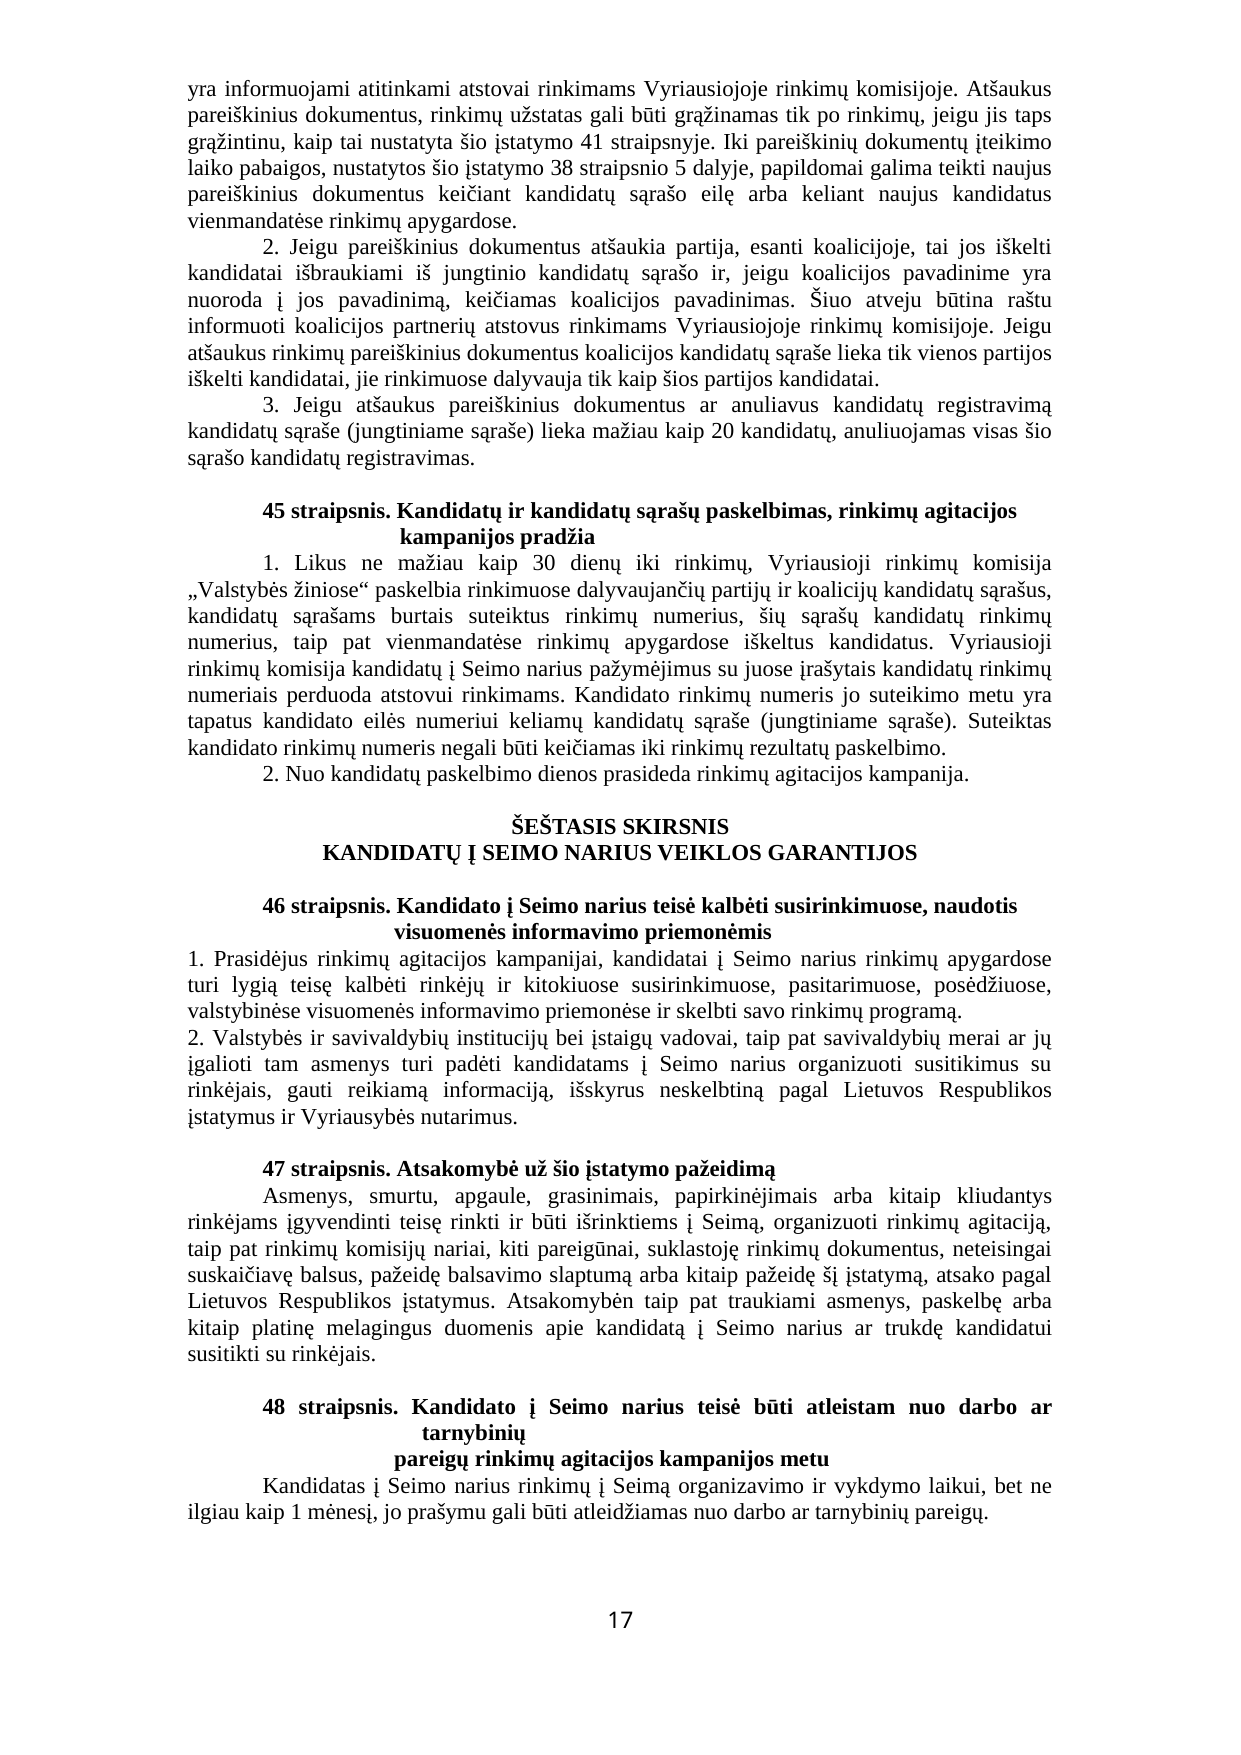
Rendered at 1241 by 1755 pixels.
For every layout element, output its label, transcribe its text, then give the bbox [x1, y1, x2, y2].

text 1. Prasidėjus rinkimų agitacijos kampanijai, kandidatai į Seimo narius rinkimų apygardose turi lygią teisę kalbėti rinkėjų ir kitokiuose susirinkimuose, pasitarimuose, posėdžiuose, valstybinėse visuomenės informavimo priemonėse ir skelbti savo rinkimų programą. [187, 945, 1053, 1024]
subtitle pareigų rinkimų agitacijos kampanijos metu [394, 1445, 1053, 1472]
text 3. Jeigu atšaukus pareiškinius dokumentus ar anuliavus kandidatų registravimą kandidatų sąraše (jungtiniame sąraše) lieka mažiau kaip 20 kandidatų, anuliuojamas visas šio sąrašo kandidatų registravimas. [187, 391, 1053, 470]
text 2. Jeigu pareiškinius dokumentus atšaukia partija, esanti koalicijoje, tai jos iškelti kandidatai išbraukiami iš jungtinio kandidatų sąrašo ir, jeigu koalicijos pavadinime yra nuoroda į jos pavadinimą, keičiamas koalicijos pavadinimas. Šiuo atveju būtina raštu informuoti koalicijos partnerių atstovus rinkimams Vyriausiojoje rinkimų komisijoje. Jeigu atšaukus rinkimų pareiškinius dokumentus koalicijos kandidatų sąraše lieka tik vienos partijos iškelti kandidatai, jie rinkimuose dalyvauja tik kaip šios partijos kandidatai. [187, 233, 1053, 391]
subtitle 46 straipsnis. Kandidato į Seimo narius teisė kalbėti susirinkimuose, naudotis [262, 892, 1053, 918]
text Asmenys, smurtu, apgaule, grasinimais, papirkinėjimais arba kitaip kliudantys rinkėjams įgyvendinti teisę rinkti ir būti išrinktiems į Seimą, organizuoti rinkimų agitaciją, taip pat rinkimų komisijų nariai, kiti pareigūnai, suklastoję rinkimų dokumentus, neteisingai suskaičiavę balsus, pažeidę balsavimo slaptumą arba kitaip pažeidę šį įstatymą, atsako pagal Lietuvos Respublikos įstatymus. Atsakomybėn taip pat traukiami asmenys, paskelbę arba kitaip platinę melagingus duomenis apie kandidatą į Seimo narius ar trukdę kandidatui susitikti su rinkėjais. [187, 1182, 1053, 1366]
text yra informuojami atitinkami atstovai rinkimams Vyriausiojoje rinkimų komisijoje. Atšaukus pareiškinius dokumentus, rinkimų užstatas gali būti grąžinamas tik po rinkimų, jeigu jis taps grąžintinu, kaip tai nustatyta šio įstatymo 41 straipsnyje. Iki pareiškinių dokumentų įteikimo laiko pabaigos, nustatytos šio įstatymo 38 straipsnio 5 dalyje, papildomai galima teikti naujus pareiškinius dokumentus keičiant kandidatų sąrašo eilę arba keliant naujus kandidatus vienmandatėse rinkimų apygardose. [187, 75, 1053, 233]
text Kandidatas į Seimo narius rinkimų į Seimą organizavimo ir vykdymo laikui, bet ne ilgiau kaip 1 mėnesį, jo prašymu gali būti atleidžiamas nuo darbo ar tarnybinių pareigų. [187, 1472, 1053, 1524]
subtitle KANDIDATŲ Į SEIMO NARIUS VEIKLOS GARANTIJOS [187, 839, 1053, 866]
subtitle 47 straipsnis. Atsakomybė už šio įstatymo pažeidimą [187, 1156, 1053, 1182]
text 1. Likus ne mažiau kaip 30 dienų iki rinkimų, Vyriausioji rinkimų komisija „Valstybės žiniose“ paskelbia rinkimuose dalyvaujančių partijų ir koalicijų kandidatų sąrašus, kandidatų sąrašams burtais suteiktus rinkimų numerius, šių sąrašų kandidatų rinkimų numerius, taip pat vienmandatėse rinkimų apygardose iškeltus kandidatus. Vyriausioji rinkimų komisija kandidatų į Seimo narius pažymėjimus su juose įrašytais kandidatų rinkimų numeriais perduoda atstovui rinkimams. Kandidato rinkimų numeris jo suteikimo metu yra tapatus kandidato eilės numeriui keliamų kandidatų sąraše (jungtiniame sąraše). Suteiktas kandidato rinkimų numeris negali būti keičiamas iki rinkimų rezultatų paskelbimo. [187, 549, 1053, 760]
text 2. Nuo kandidatų paskelbimo dienos prasideda rinkimų agitacijos kampanija. [187, 760, 1053, 787]
subtitle kampanijos pradžia [394, 523, 1053, 549]
text 2. Valstybės ir savivaldybių institucijų bei įstaigų vadovai, taip pat savivaldybių merai ar jų įgalioti tam asmenys turi padėti kandidatams į Seimo narius organizuoti susitikimus su rinkėjais, gauti reikiamą informaciją, išskyrus neskelbtiną pagal Lietuvos Respublikos įstatymus ir Vyriausybės nutarimus. [187, 1024, 1053, 1129]
subtitle visuomenės informavimo priemonėmis [394, 918, 1053, 945]
subtitle 48 straipsnis. Kandidato į Seimo narius teisė būti atleistam nuo darbo ar tarnybinių [262, 1393, 1053, 1445]
subtitle ŠEŠTASIS SKIRSNIS [187, 813, 1053, 839]
subtitle 45 straipsnis. Kandidatų ir kandidatų sąrašų paskelbimas, rinkimų agitacijos [262, 497, 1053, 523]
